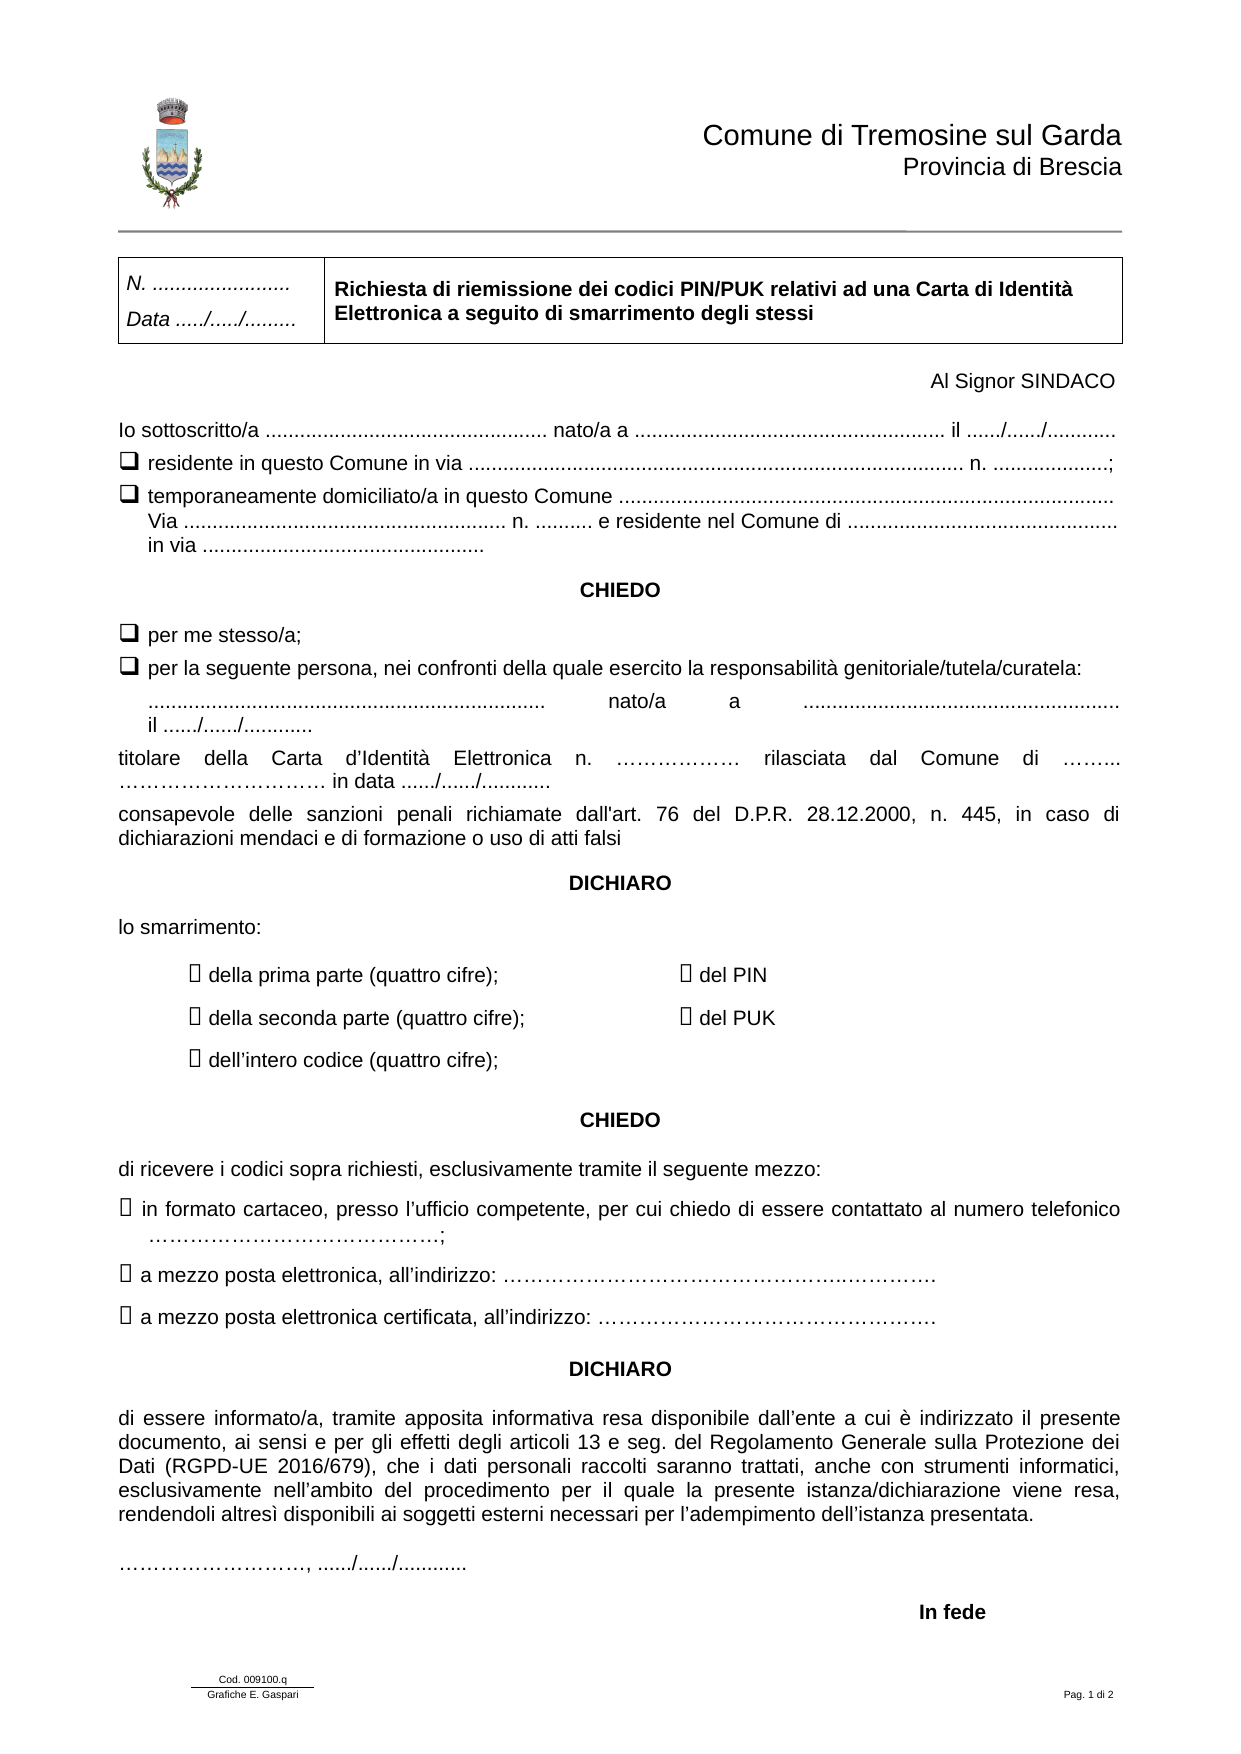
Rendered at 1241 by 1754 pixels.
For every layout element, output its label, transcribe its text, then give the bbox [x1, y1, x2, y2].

table_header N. ........................ Data ...../...../......... [119, 258, 324, 343]
text ………………………, ....../....../............ [118, 1551, 1122, 1575]
text DICHIARO [118, 870, 1122, 894]
text Provincia di Brescia [224, 152, 1122, 180]
text lo smarrimento: [118, 915, 1122, 939]
text  in formato cartaceo, presso l’ufficio competente, per cui chiedo di essere contattato al numero telefonico ……………………………………; [118, 1189, 1122, 1247]
table_header  del PIN  del PUK [619, 948, 1120, 1083]
text  residente in questo Comune in via ...................................................................................... n. ....................; [118, 451, 1122, 476]
text DICHIARO [118, 1357, 1122, 1381]
text CHIEDO [118, 578, 1122, 602]
text Al Signor SINDACO [118, 369, 1122, 393]
text CHIEDO [118, 1108, 1122, 1132]
table_header Richiesta di riemissione dei codici PIN/PUK relativi ad una Carta di Identità Elettronica a seguito di smarrimento degli stessi [325, 258, 1122, 343]
text Io sottoscritto/a ................................................. nato/a a ...................................................... il ....../....../............ [118, 418, 1122, 442]
text In fede [783, 1600, 1122, 1624]
text ..................................................................... nato/a a ....................................................... il ....../....../............ [148, 689, 1122, 737]
text di essere informato/a, tramite apposita informativa resa disponibile dall’ente a cui è indirizzato il presente documento, ai sensi e per gli effetti degli articoli 13 e seg. del Regolamento Generale sulla Protezione dei Dati (RGPD-UE 2016/679), che i dati personali raccolti saranno trattati, anche con strumenti informatici, esclusivamente nell’ambito del procedimento per il quale la presente istanza/dichiarazione viene resa, rendendoli altresì disponibili ai soggetti esterni necessari per l’adempimento dell’istanza presentata. [118, 1406, 1122, 1526]
text  per me stesso/a; [118, 622, 1122, 647]
picture [122, 87, 224, 219]
table_header  della prima parte (quattro cifre);  della seconda parte (quattro cifre);  dell’intero codice (quattro cifre); [117, 948, 618, 1083]
text di ricevere i codici sopra richiesti, esclusivamente tramite il seguente mezzo: [118, 1157, 1122, 1181]
text  a mezzo posta elettronica certificata, all’indirizzo: …………………………………………. [118, 1298, 1122, 1332]
text consapevole delle sanzioni penali richiamate dall'art. 76 del D.P.R. 28.12.2000, n. 445, in caso di dichiarazioni mendaci e di formazione o uso di atti falsi [118, 802, 1122, 849]
text  a mezzo posta elettronica, all’indirizzo: …………………………………………..…………. [118, 1256, 1122, 1289]
text  temporaneamente domiciliato/a in questo Comune ...................................................................................... Via ........................................................ n. .......... e residente nel Comune di ............................................... in via ................................................. [118, 484, 1122, 557]
text  per la seguente persona, nei confronti della quale esercito la responsabilità genitoriale/tutela/curatela: [118, 656, 1122, 681]
text titolare della Carta d’Identità Elettronica n. ……………… rilasciata dal Comune di ……...………………………… in data ....../....../............ [118, 745, 1122, 793]
text Comune di Tremosine sul Garda [224, 118, 1122, 152]
